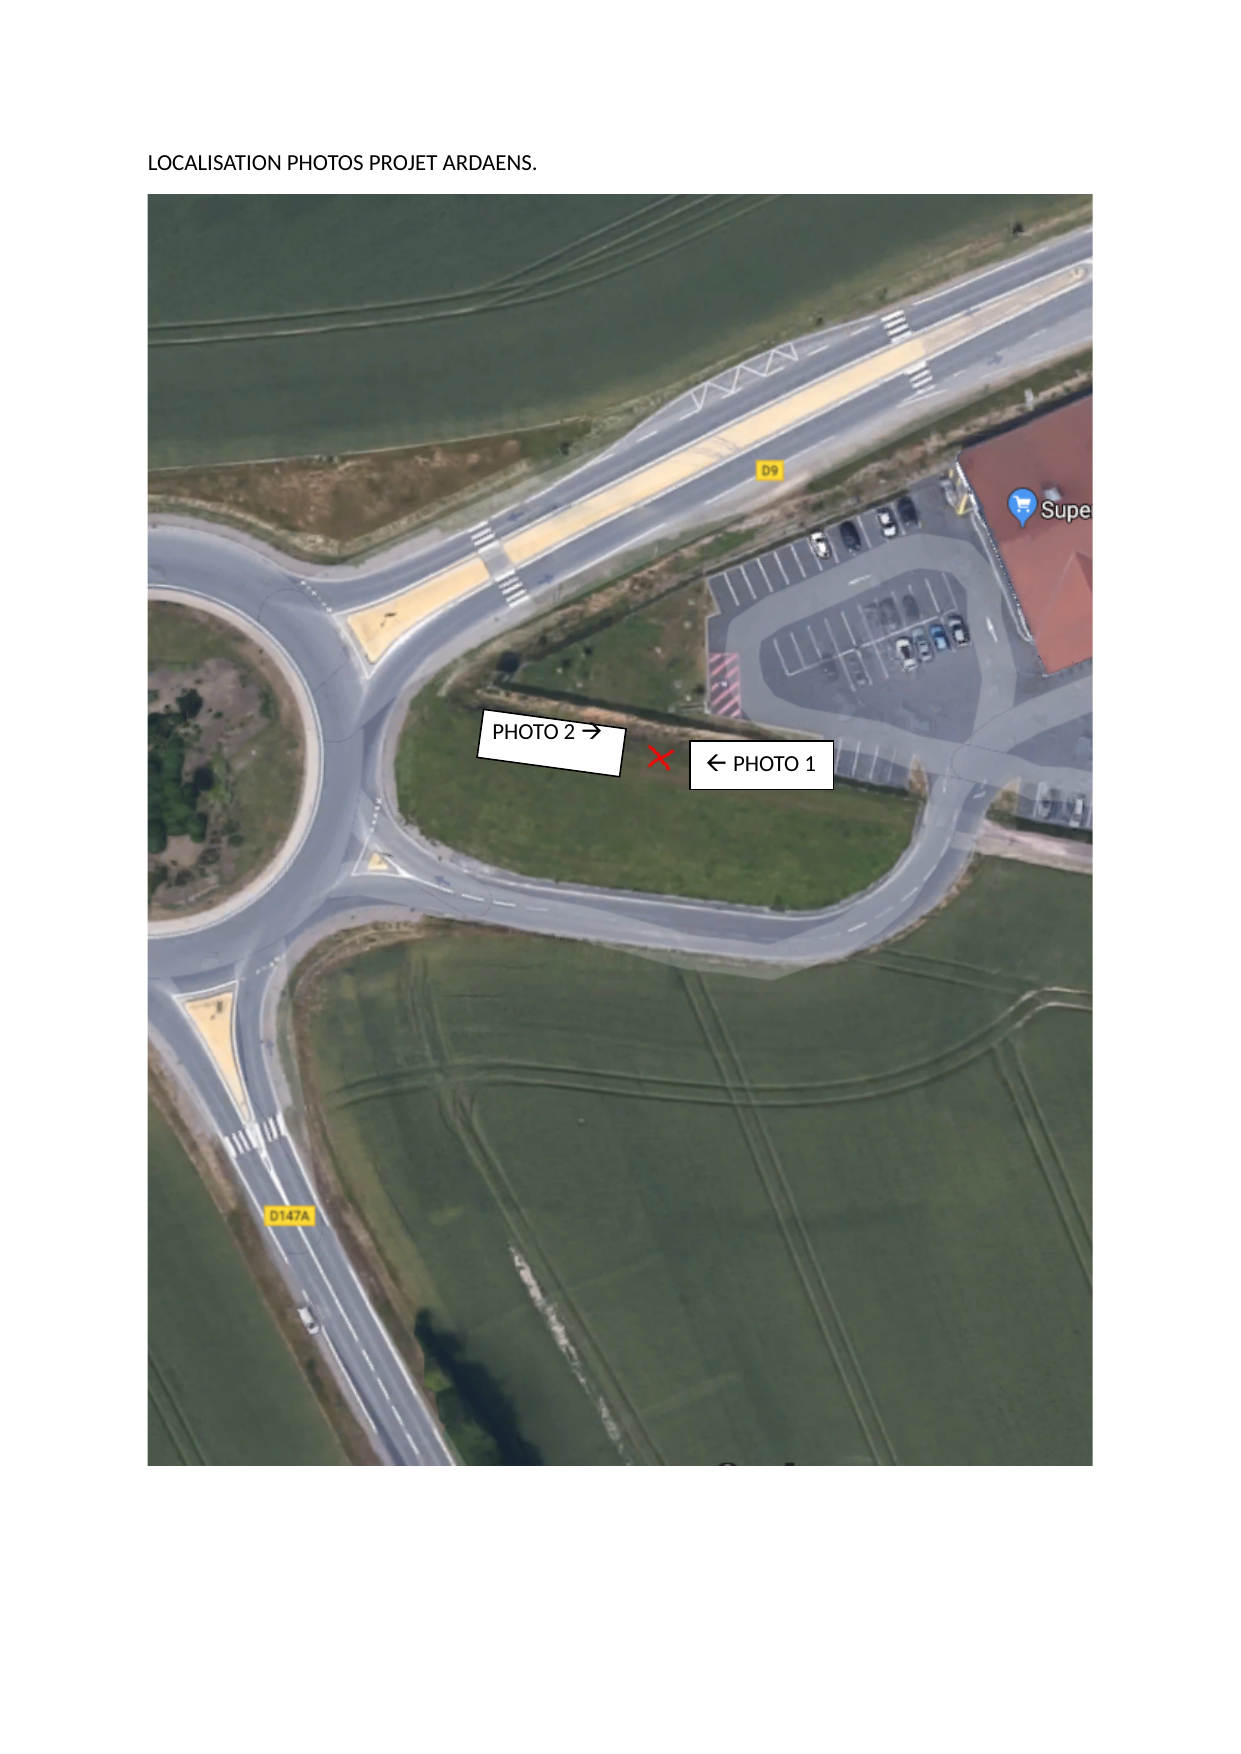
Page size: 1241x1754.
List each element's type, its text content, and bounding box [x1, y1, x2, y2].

text  PHOTO 1 [705, 749, 819, 777]
text LOCALISATION PHOTOS PROJET ARDAENS. [148, 148, 1093, 176]
picture [147, 194, 1093, 1466]
text PHOTO 2  [492, 717, 606, 745]
